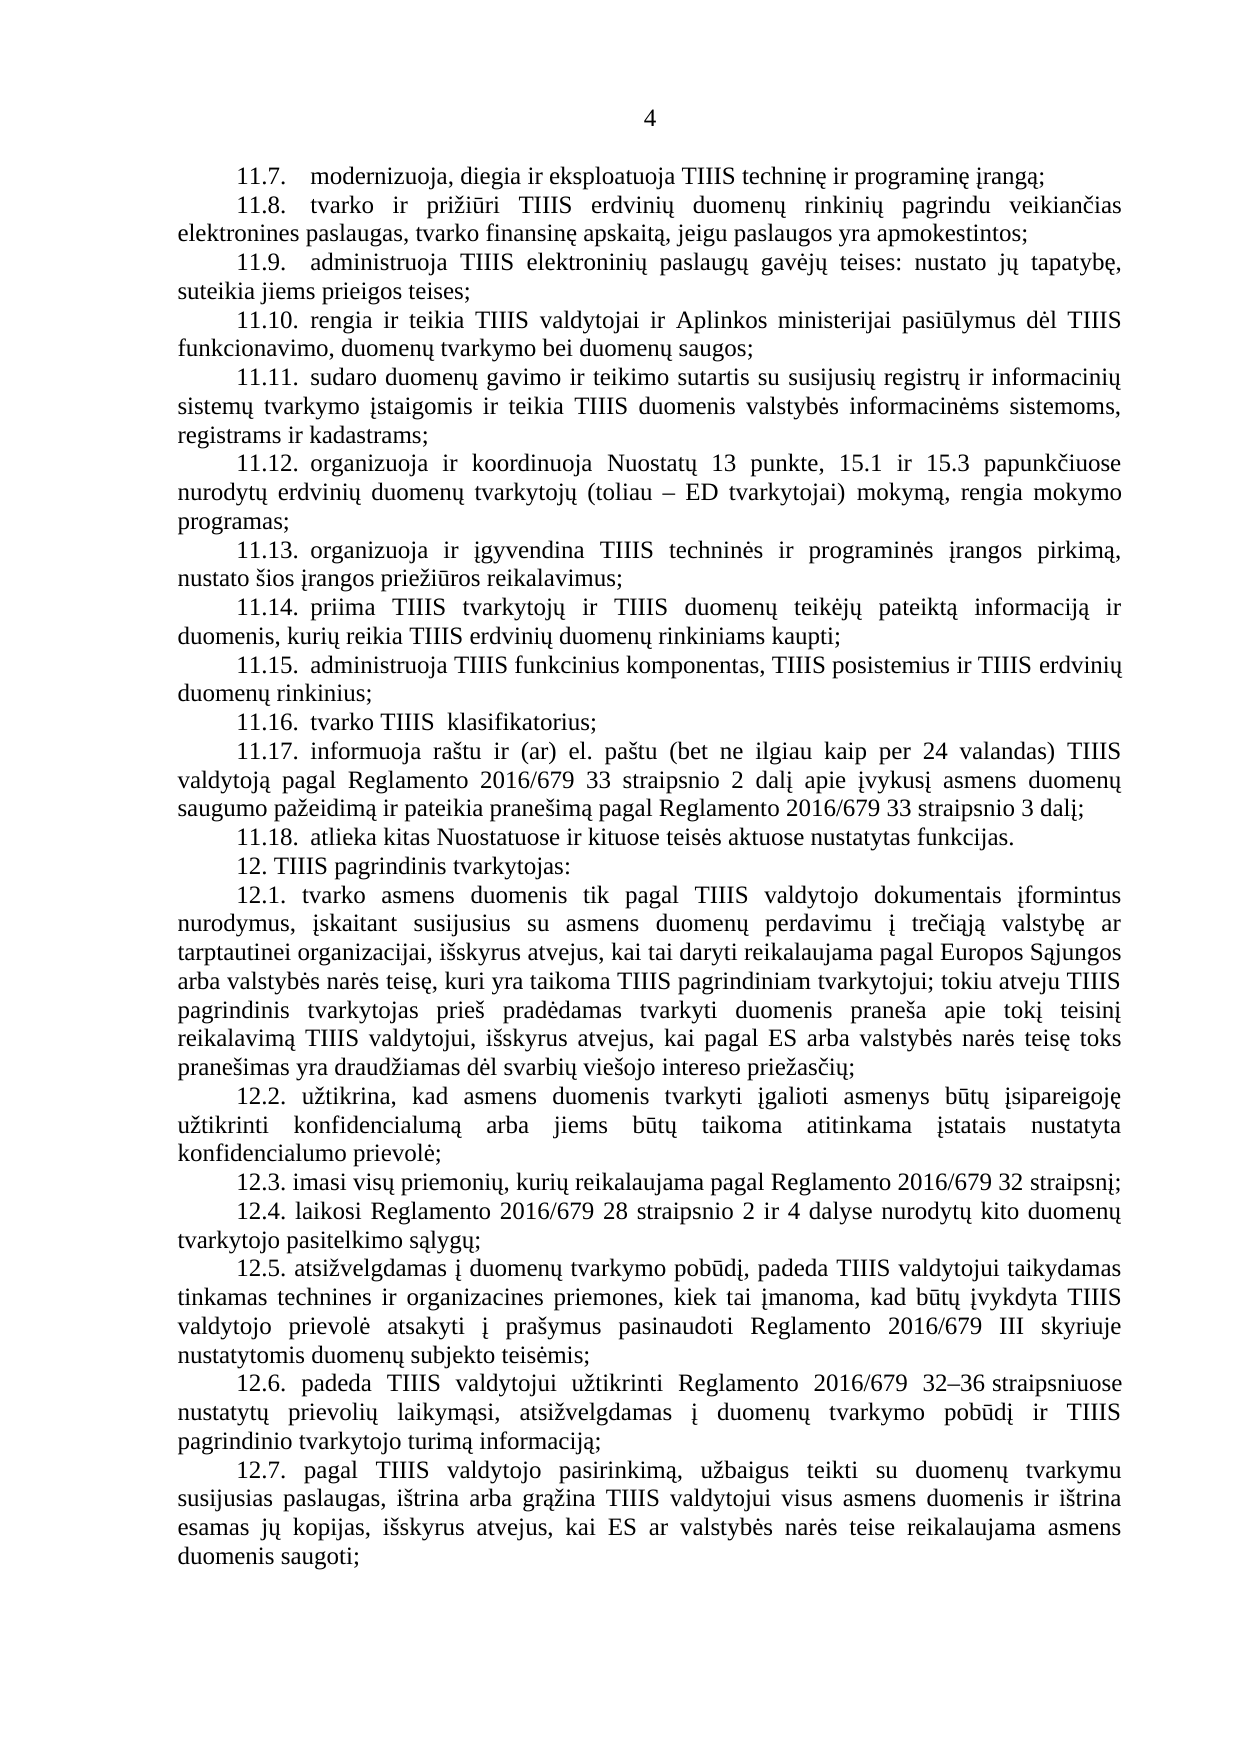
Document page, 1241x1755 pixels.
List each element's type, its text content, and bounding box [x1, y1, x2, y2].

text 11.7. modernizuoja, diegia ir eksploatuoja TIIIS techninę ir programinę įrangą; [177, 161, 1122, 190]
text 12.7. pagal TIIIS valdytojo pasirinkimą, užbaigus teikti su duomenų tvarkymu susijusias paslaugas, ištrina arba grąžina TIIIS valdytojui visus asmens duomenis ir ištrina esamas jų kopijas, išskyrus atvejus, kai ES ar valstybės narės teise reikalaujama asmens duomenis saugoti; [177, 1455, 1122, 1570]
text 11.13. organizuoja ir įgyvendina TIIIS techninės ir programinės įrangos pirkimą, nustato šios įrangos priežiūros reikalavimus; [177, 535, 1122, 592]
text 11.11. sudaro duomenų gavimo ir teikimo sutartis su susijusių registrų ir informacinių sistemų tvarkymo įstaigomis ir teikia TIIIS duomenis valstybės informacinėms sistemoms, registrams ir kadastrams; [177, 362, 1122, 448]
text 12.2. užtikrina, kad asmens duomenis tvarkyti įgalioti asmenys būtų įsipareigoję užtikrinti konfidencialumą arba jiems būtų taikoma atitinkama įstatais nustatyta konfidencialumo prievolė; [177, 1081, 1122, 1167]
text 12.4. laikosi Reglamento 2016/679 28 straipsnio 2 ir 4 dalyse nurodytų kito duomenų tvarkytojo pasitelkimo sąlygų; [177, 1196, 1122, 1253]
text 12.1. tvarko asmens duomenis tik pagal TIIIS valdytojo dokumentais įformintus nurodymus, įskaitant susijusius su asmens duomenų perdavimu į trečiąją valstybę ar tarptautinei organizacijai, išskyrus atvejus, kai tai daryti reikalaujama pagal Europos Sąjungos arba valstybės narės teisę, kuri yra taikoma TIIIS pagrindiniam tvarkytojui; tokiu atveju TIIIS pagrindinis tvarkytojas prieš pradėdamas tvarkyti duomenis praneša apie tokį teisinį reikalavimą TIIIS valdytojui, išskyrus atvejus, kai pagal ES arba valstybės narės teisę toks pranešimas yra draudžiamas dėl svarbių viešojo intereso priežasčių; [177, 880, 1122, 1081]
text 11.12. organizuoja ir koordinuoja Nuostatų 13 punkte, 15.1 ir 15.3 papunkčiuose nurodytų erdvinių duomenų tvarkytojų (toliau – ED tvarkytojai) mokymą, rengia mokymo programas; [177, 448, 1122, 535]
text 11.14. priima TIIIS tvarkytojų ir TIIIS duomenų teikėjų pateiktą informaciją ir duomenis, kurių reikia TIIIS erdvinių duomenų rinkiniams kaupti; [177, 592, 1122, 650]
text 11.8. tvarko ir prižiūri TIIIS erdvinių duomenų rinkinių pagrindu veikiančias elektronines paslaugas, tvarko finansinę apskaitą, jeigu paslaugos yra apmokestintos; [177, 190, 1122, 247]
text 11.16. tvarko TIIIS klasifikatorius; [177, 707, 1122, 736]
text 11.9. administruoja TIIIS elektroninių paslaugų gavėjų teises: nustato jų tapatybę, suteikia jiems prieigos teises; [177, 247, 1122, 305]
text 12.5. atsižvelgdamas į duomenų tvarkymo pobūdį, padeda TIIIS valdytojui taikydamas tinkamas technines ir organizacines priemones, kiek tai įmanoma, kad būtų įvykdyta TIIIS valdytojo prievolė atsakyti į prašymus pasinaudoti Reglamento 2016/679 III skyriuje nustatytomis duomenų subjekto teisėmis; [177, 1253, 1122, 1368]
text 11.15. administruoja TIIIS funkcinius komponentas, TIIIS posistemius ir TIIIS erdvinių duomenų rinkinius; [177, 650, 1122, 707]
text 11.17. informuoja raštu ir (ar) el. paštu (bet ne ilgiau kaip per 24 valandas) TIIIS valdytoją pagal Reglamento 2016/679 33 straipsnio 2 dalį apie įvykusį asmens duomenų saugumo pažeidimą ir pateikia pranešimą pagal Reglamento 2016/679 33 straipsnio 3 dalį; [177, 736, 1122, 822]
text 11.10. rengia ir teikia TIIIS valdytojai ir Aplinkos ministerijai pasiūlymus dėl TIIIS funkcionavimo, duomenų tvarkymo bei duomenų saugos; [177, 305, 1122, 362]
text 11.18. atlieka kitas Nuostatuose ir kituose teisės aktuose nustatytas funkcijas. [177, 822, 1122, 851]
text 12. TIIIS pagrindinis tvarkytojas: [177, 851, 1122, 880]
text 12.6. padeda TIIIS valdytojui užtikrinti Reglamento 2016/679 32–36 straipsniuose nustatytų prievolių laikymąsi, atsižvelgdamas į duomenų tvarkymo pobūdį ir TIIIS pagrindinio tvarkytojo turimą informaciją; [177, 1368, 1122, 1455]
text 12.3. imasi visų priemonių, kurių reikalaujama pagal Reglamento 2016/679 32 straipsnį; [177, 1167, 1122, 1196]
